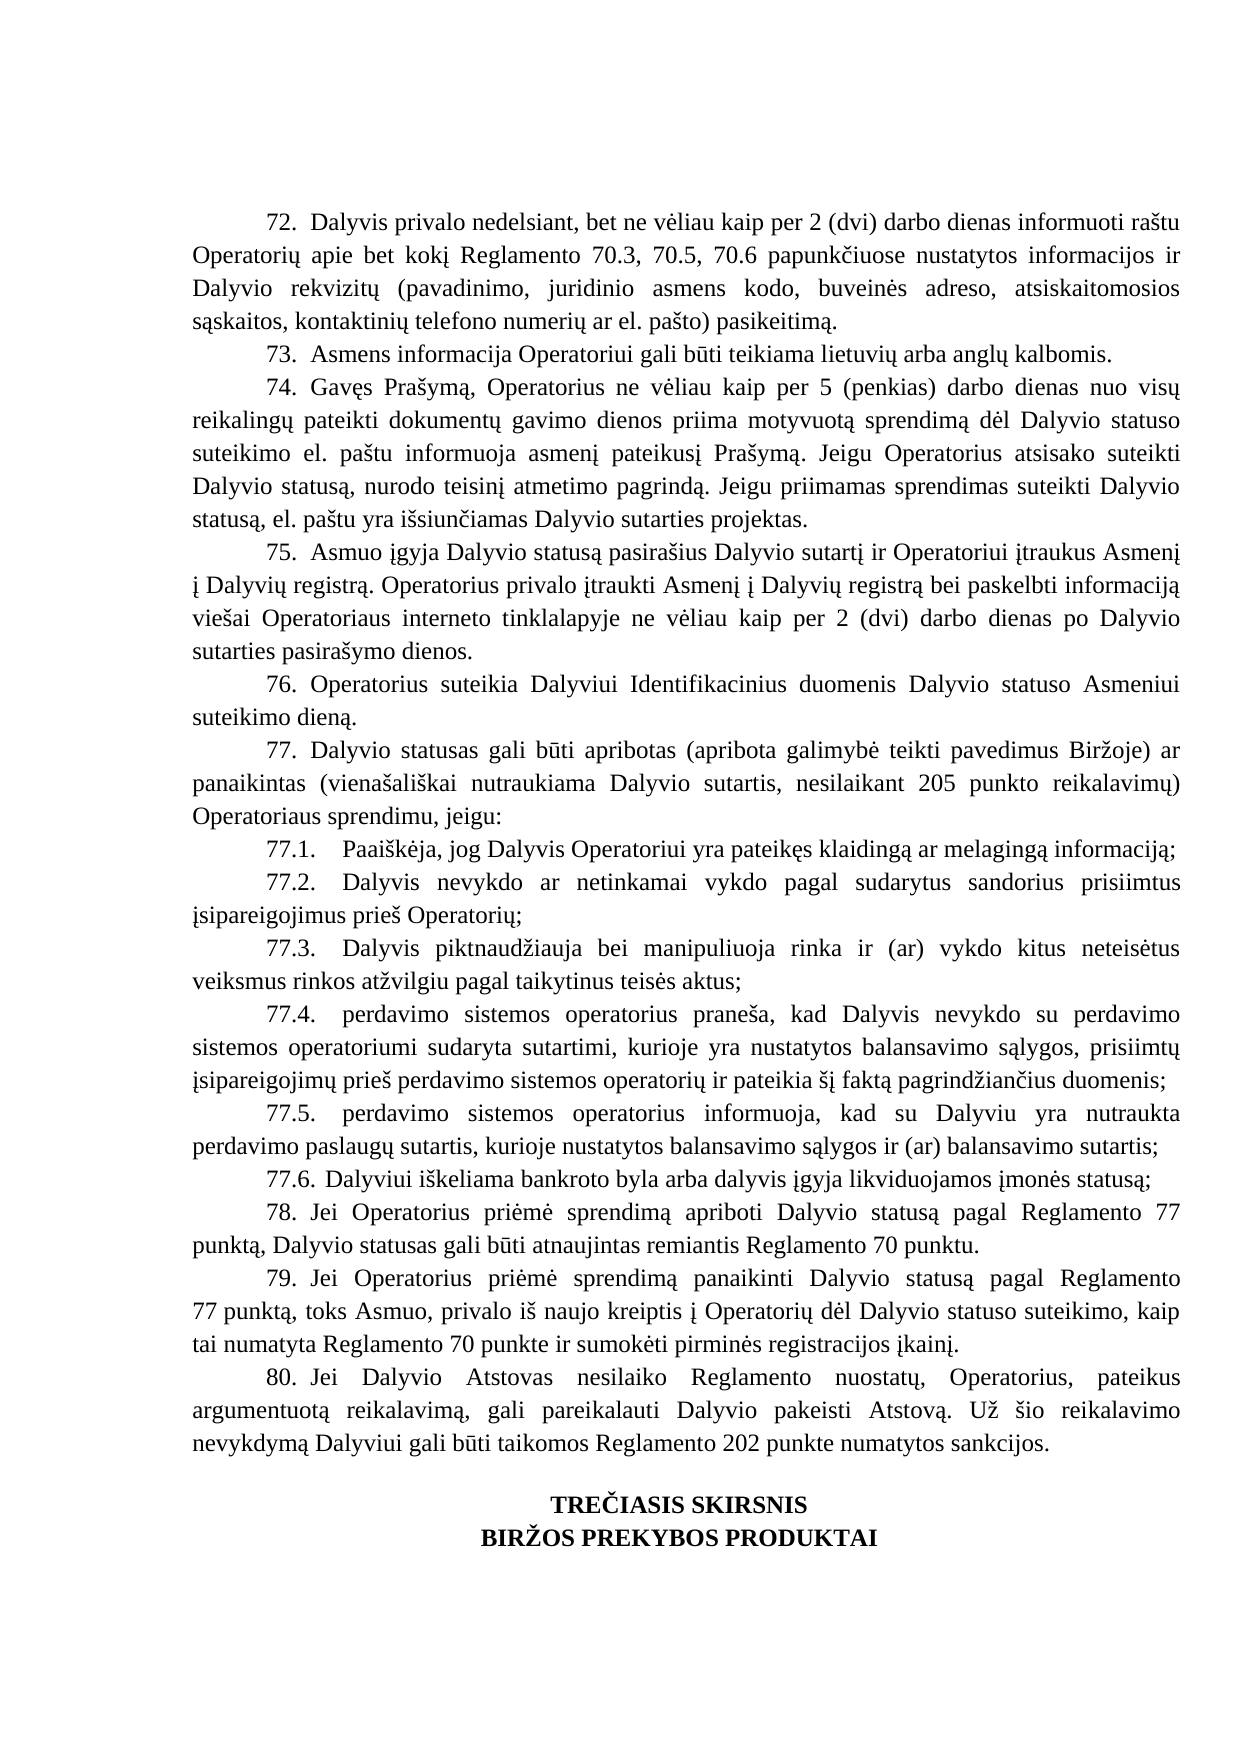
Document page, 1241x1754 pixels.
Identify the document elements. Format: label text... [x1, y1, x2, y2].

text 72. Dalyvis privalo nedelsiant, bet ne vėliau kaip per 2 (dvi) darbo dienas informuoti raštu Operatorių apie bet kokį Reglamento 70.3, 70.5, 70.6 papunkčiuose nustatytos informacijos ir Dalyvio rekvizitų (pavadinimo, juridinio asmens kodo, buveinės adreso, atsiskaitomosios sąskaitos, kontaktinių telefono numerių ar el. pašto) pasikeitimą. [192, 207, 1181, 334]
text 77.6. Dalyviui iškeliama bankroto byla arba dalyvis įgyja likviduojamos įmonės statusą; [192, 1164, 1181, 1193]
text 73. Asmens informacija Operatoriui gali būti teikiama lietuvių arba anglų kalbomis. [192, 339, 1181, 367]
text 78. Jei Operatorius priėmė sprendimą apriboti Dalyvio statusą pagal Reglamento 77 punktą, Dalyvio statusas gali būti atnaujintas remiantis Reglamento 70 punktu. [192, 1197, 1181, 1259]
text 74. Gavęs Prašymą, Operatorius ne vėliau kaip per 5 (penkias) darbo dienas nuo visų reikalingų pateikti dokumentų gavimo dienos priima motyvuotą sprendimą dėl Dalyvio statuso suteikimo el. paštu informuoja asmenį pateikusį Prašymą. Jeigu Operatorius atsisako suteikti Dalyvio statusą, nurodo teisinį atmetimo pagrindą. Jeigu priimamas sprendimas suteikti Dalyvio statusą, el. paštu yra išsiunčiamas Dalyvio sutarties projektas. [192, 372, 1181, 533]
text 80. Jei Dalyvio Atstovas nesilaiko Reglamento nuostatų, Operatorius, pateikus argumentuotą reikalavimą, gali pareikalauti Dalyvio pakeisti Atstovą. Už šio reikalavimo nevykdymą Dalyviui gali būti taikomos Reglamento 202 punkte numatytos sankcijos. [192, 1362, 1181, 1457]
text 75. Asmuo įgyja Dalyvio statusą pasirašius Dalyvio sutartį ir Operatoriui įtraukus Asmenį į Dalyvių registrą. Operatorius privalo įtraukti Asmenį į Dalyvių registrą bei paskelbti informaciją viešai Operatoriaus interneto tinklalapyje ne vėliau kaip per 2 (dvi) darbo dienas po Dalyvio sutarties pasirašymo dienos. [192, 537, 1181, 665]
text 79. Jei Operatorius priėmė sprendimą panaikinti Dalyvio statusą pagal Reglamento 77 punktą, toks Asmuo, privalo iš naujo kreiptis į Operatorių dėl Dalyvio statuso suteikimo, kaip tai numatyta Reglamento 70 punkte ir sumokėti pirminės registracijos įkainį. [192, 1263, 1181, 1358]
text 77.1. Paaiškėja, jog Dalyvis Operatoriui yra pateikęs klaidingą ar melagingą informaciją; [192, 834, 1181, 863]
text TREČIASIS SKIRSNIS BIRŽOS PREKYBOS PRODUKTAI [177, 1490, 1181, 1552]
text 76. Operatorius suteikia Dalyviui Identifikacinius duomenis Dalyvio statuso Asmeniui suteikimo dieną. [192, 669, 1181, 731]
text 77. Dalyvio statusas gali būti apribotas (apribota galimybė teikti pavedimus Biržoje) ar panaikintas (vienašališkai nutraukiama Dalyvio sutartis, nesilaikant 205 punkto reikalavimų) Operatoriaus sprendimu, jeigu: [192, 735, 1181, 830]
text 77.2. Dalyvis nevykdo ar netinkamai vykdo pagal sudarytus sandorius prisiimtus įsipareigojimus prieš Operatorių; [192, 867, 1181, 929]
text 77.4. perdavimo sistemos operatorius praneša, kad Dalyvis nevykdo su perdavimo sistemos operatoriumi sudaryta sutartimi, kurioje yra nustatytos balansavimo sąlygos, prisiimtų įsipareigojimų prieš perdavimo sistemos operatorių ir pateikia šį faktą pagrindžiančius duomenis; [192, 999, 1181, 1094]
text 77.3. Dalyvis piktnaudžiauja bei manipuliuoja rinka ir (ar) vykdo kitus neteisėtus veiksmus rinkos atžvilgiu pagal taikytinus teisės aktus; [192, 933, 1181, 995]
text 77.5. perdavimo sistemos operatorius informuoja, kad su Dalyviu yra nutraukta perdavimo paslaugų sutartis, kurioje nustatytos balansavimo sąlygos ir (ar) balansavimo sutartis; [192, 1098, 1181, 1160]
